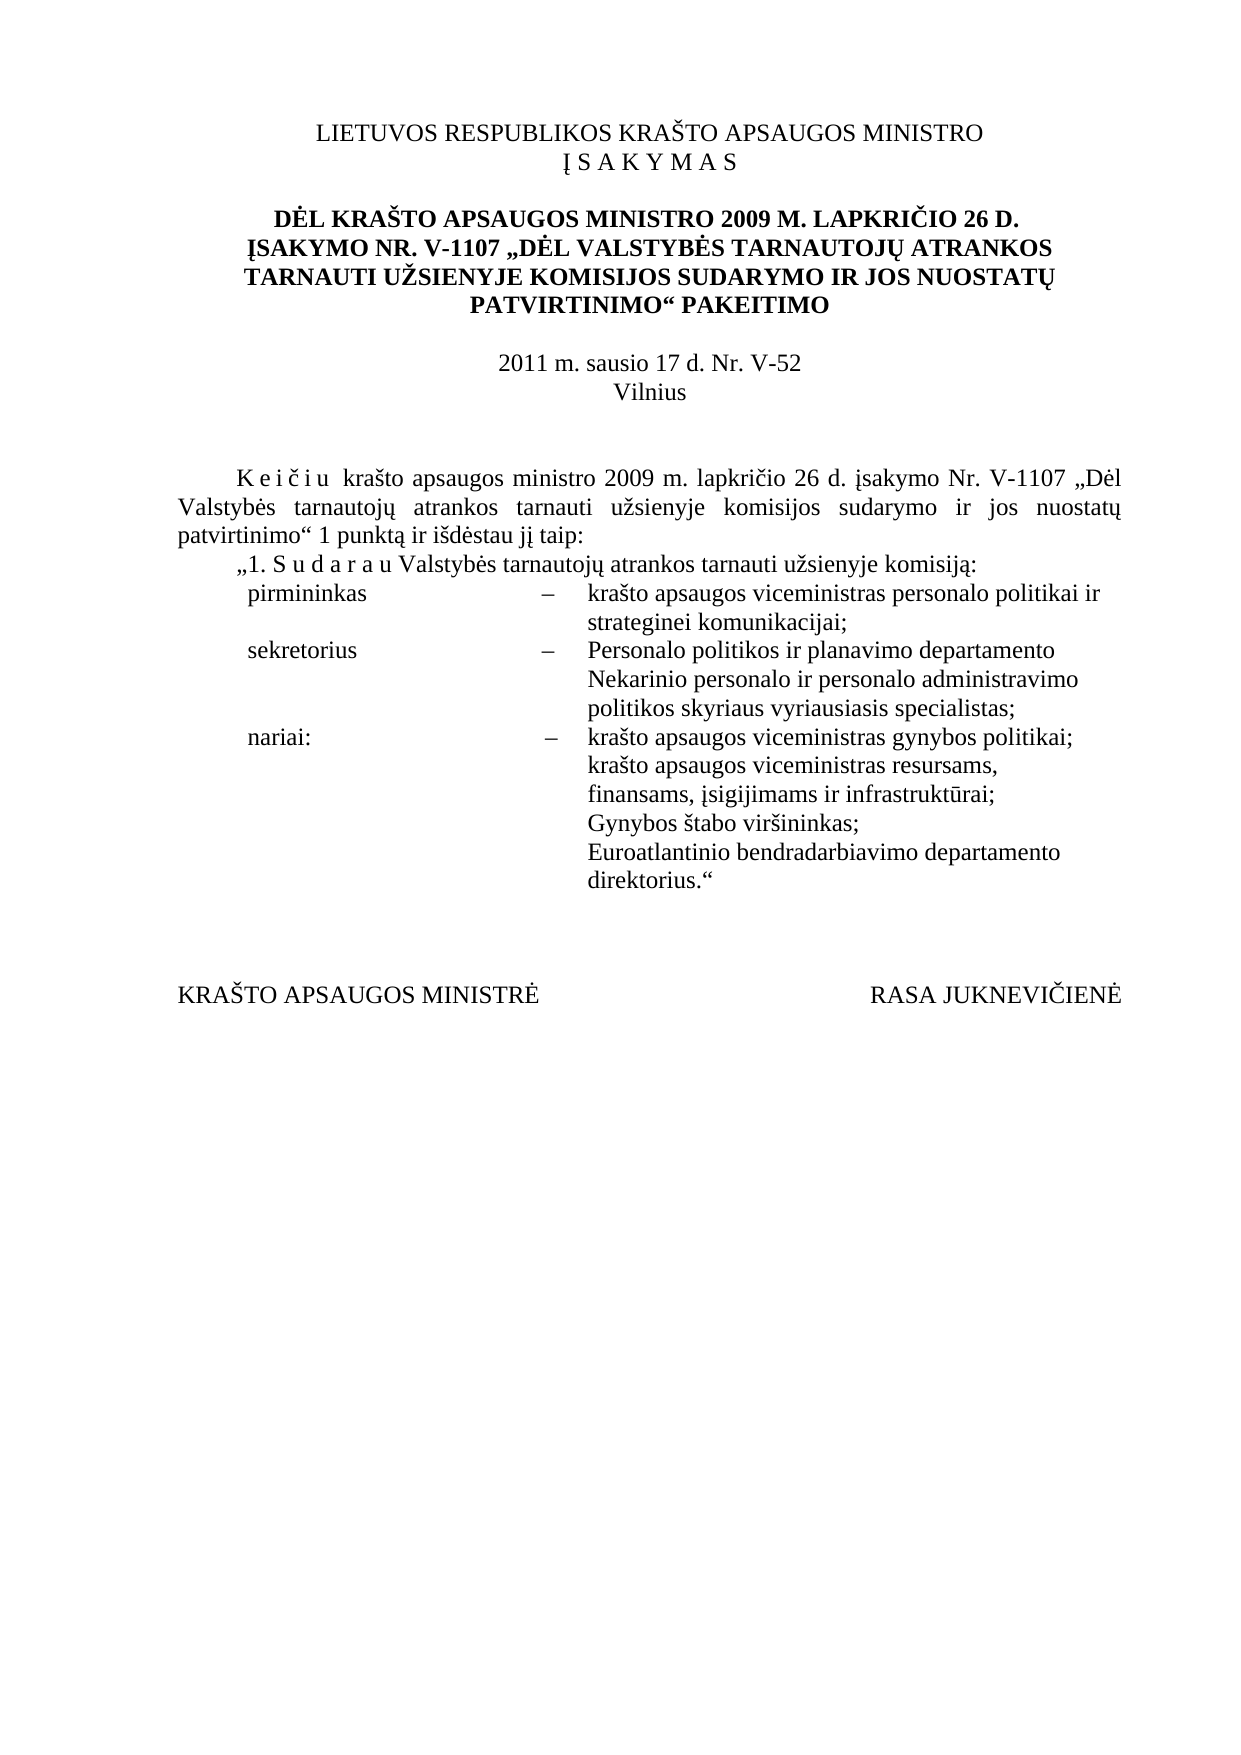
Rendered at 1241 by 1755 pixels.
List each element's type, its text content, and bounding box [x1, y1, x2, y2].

table_header krašto apsaugos viceministras personalo politikai ir strateginei komunikacijai; [576, 578, 1122, 636]
table_cell Personalo politikos ir planavimo departamento Nekarinio personalo ir personalo administravimo politikos skyriaus vyriausiasis specialistas; [576, 636, 1122, 722]
table_cell sekretorius [177, 636, 526, 722]
text „1. S u d a r a u Valstybės tarnautojų atrankos tarnauti užsienyje komisiją: [177, 549, 1122, 578]
text Į S A K Y M A S [177, 147, 1122, 176]
text Vilnius [177, 377, 1122, 406]
text Krašto apsaugos ministrė Rasa Juknevičienė [177, 981, 1122, 1009]
table_header – [526, 578, 576, 636]
text Keičiu krašto apsaugos ministro 2009 m. lapkričio 26 d. įsakymo Nr. V-1107 „Dėl Valstybės tarnautojų atrankos tarnauti užsienyje komisijos sudarymo ir jos nuostatų patvirtinimo“ 1 punktą ir išdėstau jį taip: [177, 463, 1122, 549]
table_cell nariai: [177, 722, 526, 894]
text DĖL KRAŠTO APSAUGOS MINISTRO 2009 M. LAPKRIČIO 26 D. ĮSAKYMO Nr. V-1107 „DĖL VALSTYBĖS TARNAUTOJŲ ATRANKOS TARNAUTI UŽSIENYJE KOMISIJOS SUDARYMO IR JOS NUOSTATŲ PATVIRTINIMO“ PAKEITIMO [177, 204, 1122, 319]
text lietuvos respublikos krašto apsaugos ministrO [177, 118, 1122, 147]
table_header pirmininkas [177, 578, 526, 636]
text 2011 m. sausio 17 d. Nr. V-52 [177, 348, 1122, 377]
table_cell – [526, 636, 576, 722]
table_cell krašto apsaugos viceministras gynybos politikai; krašto apsaugos viceministras resursams, finansams, įsigijimams ir infrastruktūrai; Gynybos štabo viršininkas; Euroatlantinio bendradarbiavimo departamento direktorius.“ [576, 722, 1122, 894]
table_cell – [526, 722, 576, 894]
